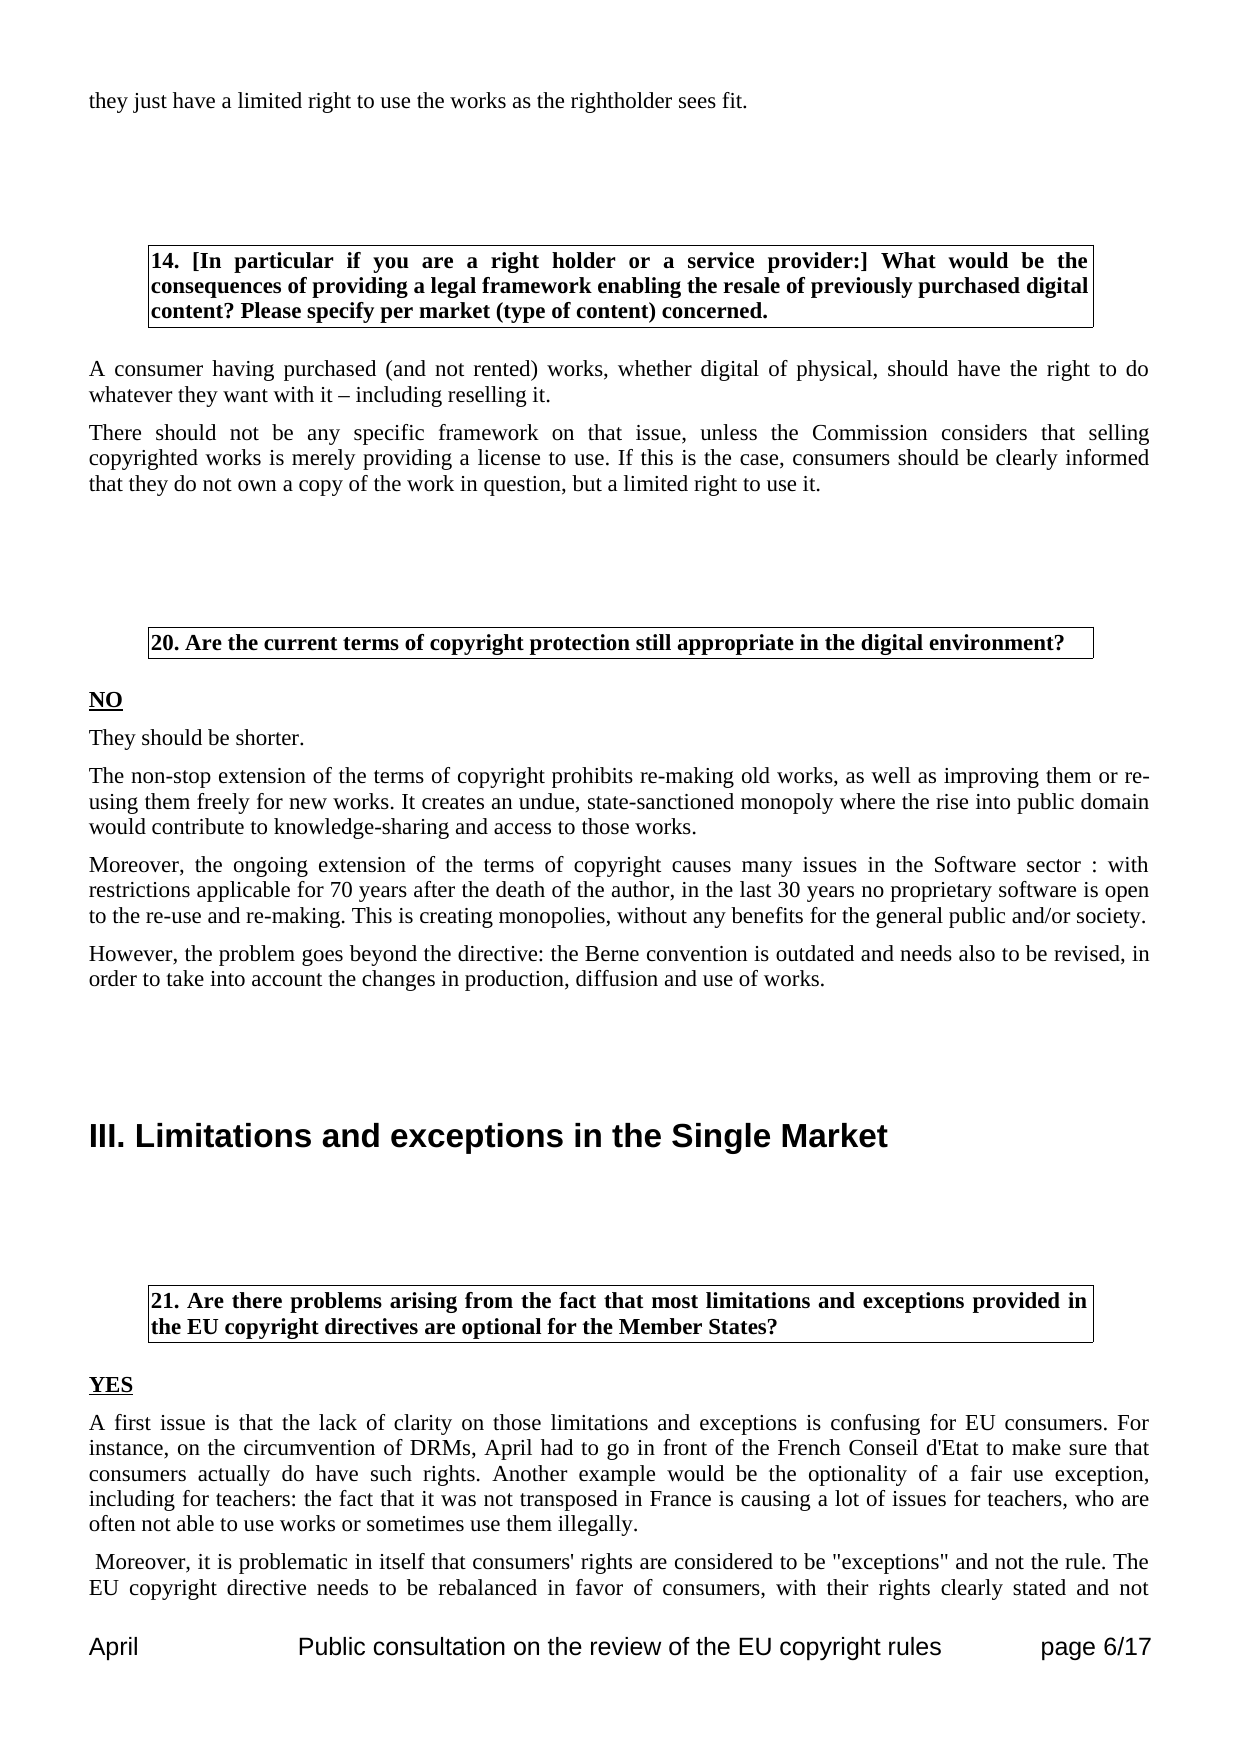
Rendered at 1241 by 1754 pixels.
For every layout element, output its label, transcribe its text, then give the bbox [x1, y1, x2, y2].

text Moreover, the ongoing extension of the terms of copyright causes many issues in the Software sector : with restrictions applicable for 70 years after the death of the author, in the last 30 years no proprietary software is open to the re-use and re-making. This is creating monopolies, without any benefits for the general public and/or society. [88, 852, 1152, 928]
text 14. [In particular if you are a right holder or a service provider:] What would be the consequences of providing a legal framework enabling the resale of previously purchased digital content? Please specify per market (type of content) concerned. [149, 246, 1093, 327]
text NO [88, 687, 1152, 713]
text The non-stop extension of the terms of copyright prohibits re-making old works, as well as improving them or re-using them freely for new works. It creates an undue, state-sanctioned monopoly where the rise into public domain would contribute to knowledge-sharing and access to those works. [88, 763, 1152, 839]
text 20. Are the current terms of copyright protection still appropriate in the digital environment? [149, 628, 1093, 658]
text YES [88, 1372, 1152, 1397]
text There should not be any specific framework on that issue, unless the Commission considers that selling copyrighted works is merely providing a license to use. If this is the case, consumers should be clearly informed that they do not own a copy of the work in question, but a limited right to use it. [88, 420, 1152, 496]
subtitle III. Limitations and exceptions in the Single Market [88, 1118, 1152, 1155]
text 21. Are there problems arising from the fact that most limitations and exceptions provided in the EU copyright directives are optional for the Member States? [149, 1286, 1093, 1342]
text A consumer having purchased (and not rented) works, whether digital of physical, should have the right to do whatever they want with it – including reselling it. [88, 356, 1152, 407]
text They should be shorter. [88, 725, 1152, 751]
text they just have a limited right to use the works as the rightholder sees fit. [88, 88, 1152, 114]
text However, the problem goes beyond the directive: the Berne convention is outdated and needs also to be revised, in order to take into account the changes in production, diffusion and use of works. [88, 941, 1152, 992]
text A first issue is that the lack of clarity on those limitations and exceptions is confusing for EU consumers. For instance, on the circumvention of DRMs, April had to go in front of the French Conseil d'Etat to make sure that consumers actually do have such rights. Another example would be the optionality of a fair use exception, including for teachers: the fact that it was not transposed in France is causing a lot of issues for teachers, who are often not able to use works or sometimes use them illegally. [88, 1410, 1152, 1537]
text Moreover, it is problematic in itself that consumers' rights are considered to be "exceptions" and not the rule. The EU copyright directive needs to be rebalanced in favor of consumers, with their rights clearly stated and not [88, 1549, 1152, 1600]
